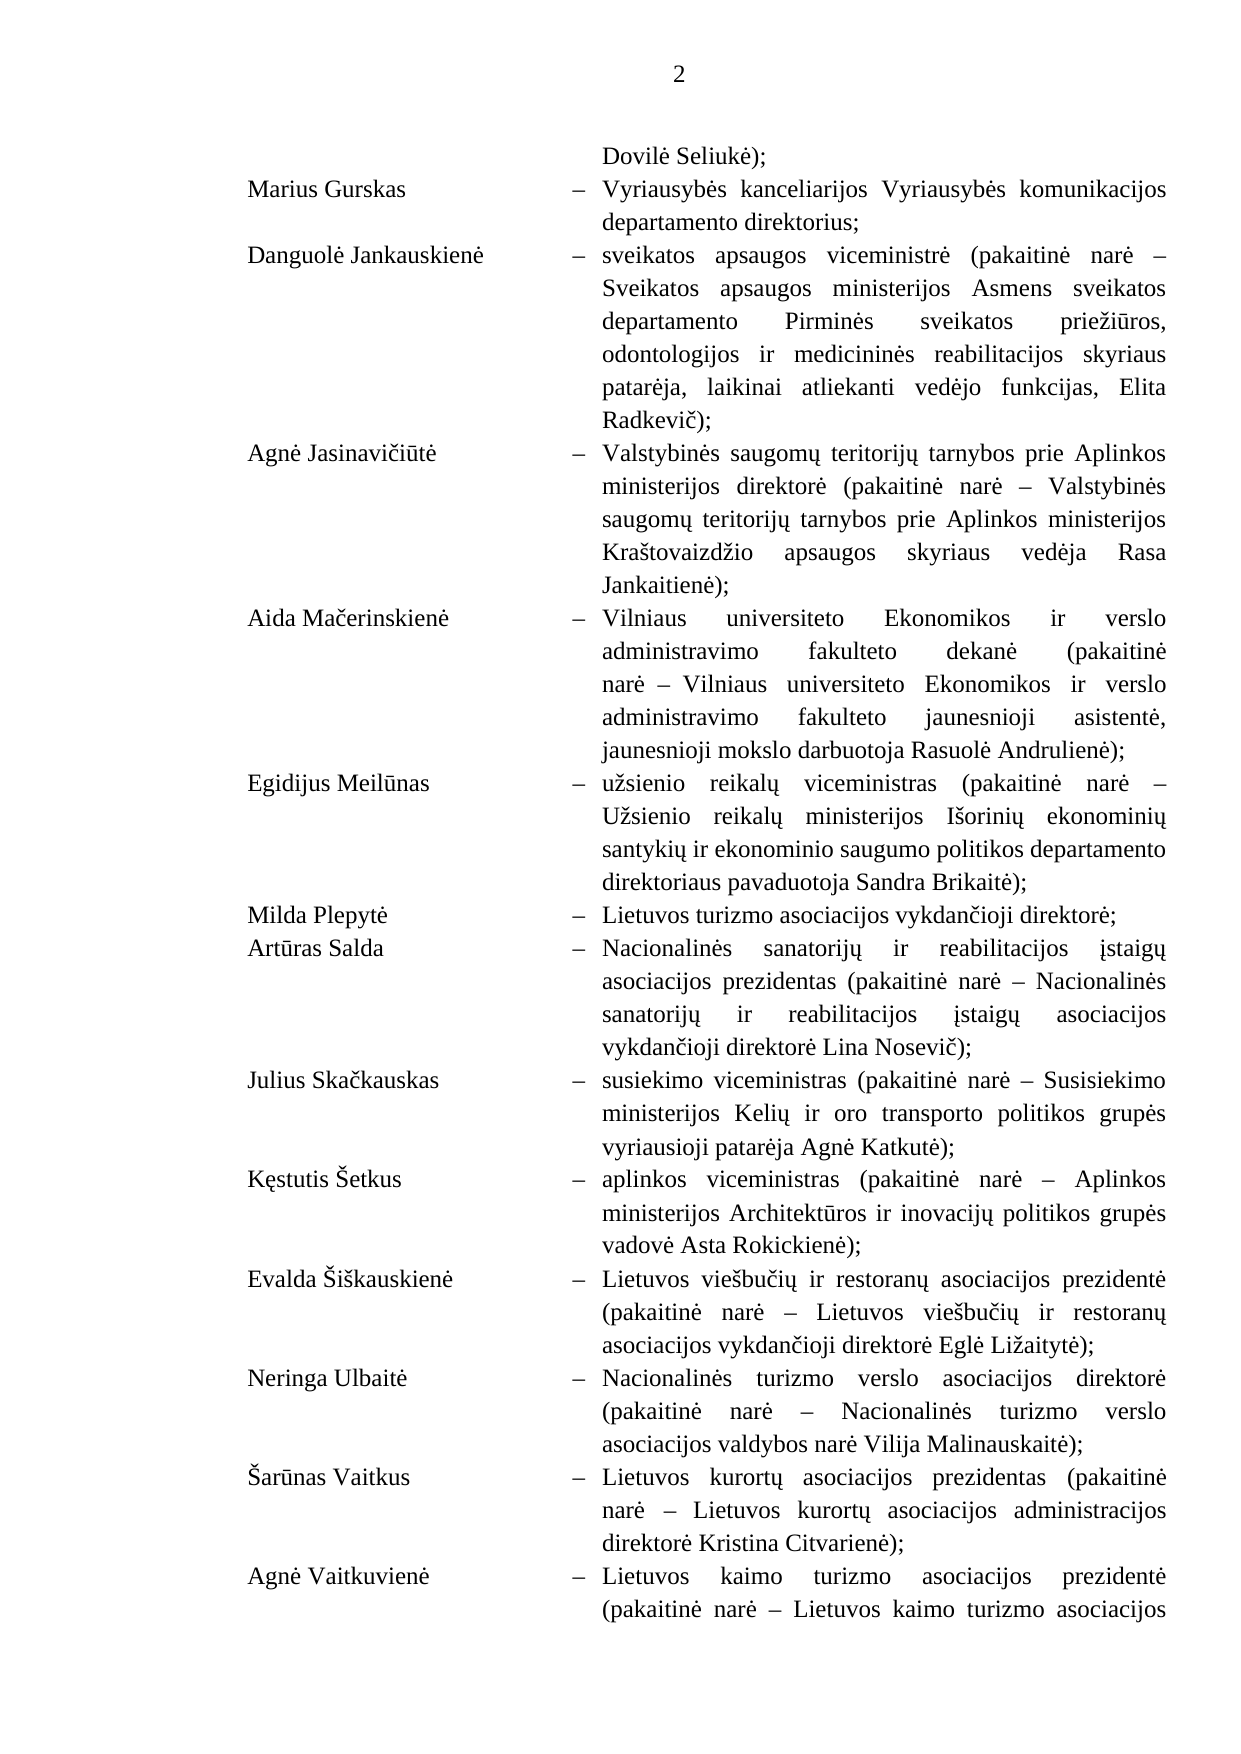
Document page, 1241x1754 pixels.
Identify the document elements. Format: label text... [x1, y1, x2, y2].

table_cell Agnė Vaitkuvienė [236, 1561, 561, 1623]
table_cell užsienio reikalų viceministras (pakaitinė narė – Užsienio reikalų ministerijos Išorinių ekonominių santykių ir ekonominio saugumo politikos departamento direktoriaus pavaduotoja Sandra Brikaitė); [591, 768, 1196, 900]
table_cell [561, 141, 591, 174]
table_cell Vyriausybės kanceliarijos Vyriausybės komunikacijos departamento direktorius; sveikatos apsaugos viceministrė (pakaitinė narė – Sveikatos apsaugos ministerijos Asmens sveikatos departamento Pirminės sveikatos priežiūros, odontologijos ir medicininės reabilitacijos skyriaus patarėja, laikinai atliekanti vedėjo funkcijas, Elita Radkevič); Valstybinės saugomų teritorijų tarnybos prie Aplinkos ministerijos direktorė (pakaitinė narė – Valstybinės saugomų teritorijų tarnybos prie Aplinkos ministerijos Kraštovaizdžio apsaugos skyriaus vedėja Rasa Jankaitienė); [591, 174, 1196, 603]
table_cell – [561, 1363, 591, 1462]
table_cell Lietuvos kaimo turizmo asociacijos prezidentė (pakaitinė narė – Lietuvos kaimo turizmo asociacijos [591, 1561, 1196, 1623]
table_cell – [561, 900, 591, 933]
table_cell Artūras Salda [236, 934, 561, 1066]
table_cell Dovilė Seliukė); [591, 141, 1196, 174]
table_cell susiekimo viceministras (pakaitinė narė – Susisiekimo ministerijos Kelių ir oro transporto politikos grupės vyriausioji patarėja Agnė Katkutė); [591, 1066, 1196, 1164]
table_cell – [561, 1066, 591, 1164]
table_cell – [561, 1561, 591, 1623]
table_cell Kęstutis Šetkus [236, 1165, 561, 1264]
table_cell – [561, 1165, 591, 1264]
table_cell – [561, 603, 591, 768]
table_cell Lietuvos viešbučių ir restoranų asociacijos prezidentė (pakaitinė narė – Lietuvos viešbučių ir restoranų asociacijos vykdančioji direktorė Eglė Ližaitytė); [591, 1264, 1196, 1363]
table_cell [236, 141, 561, 174]
table_cell – [561, 1264, 591, 1363]
table_cell Neringa Ulbaitė [236, 1363, 561, 1462]
table_cell – [561, 768, 591, 900]
table_cell – [561, 934, 591, 1066]
table_cell Lietuvos turizmo asociacijos vykdančioji direktorė; [591, 900, 1196, 933]
table_cell Nacionalinės turizmo verslo asociacijos direktorė (pakaitinė narė – Nacionalinės turizmo verslo asociacijos valdybos narė Vilija Malinauskaitė); [591, 1363, 1196, 1462]
table_cell Marius Gurskas Danguolė Jankauskienė Agnė Jasinavičiūtė [236, 174, 561, 603]
table_cell aplinkos viceministras (pakaitinė narė – Aplinkos ministerijos Architektūros ir inovacijų politikos grupės vadovė Asta Rokickienė); [591, 1165, 1196, 1264]
table_cell – [561, 1462, 591, 1561]
table_cell Šarūnas Vaitkus [236, 1462, 561, 1561]
table_cell Julius Skačkauskas [236, 1066, 561, 1164]
table_cell Egidijus Meilūnas [236, 768, 561, 900]
table_cell Evalda Šiškauskienė [236, 1264, 561, 1363]
table_cell – – – [561, 174, 591, 603]
table_cell Vilniaus universiteto Ekonomikos ir verslo administravimo fakulteto dekanė (pakaitinė narė – Vilniaus universiteto Ekonomikos ir verslo administravimo fakulteto jaunesnioji asistentė, jaunesnioji mokslo darbuotoja Rasuolė Andrulienė); [591, 603, 1196, 768]
table_cell Nacionalinės sanatorijų ir reabilitacijos įstaigų asociacijos prezidentas (pakaitinė narė – Nacionalinės sanatorijų ir reabilitacijos įstaigų asociacijos vykdančioji direktorė Lina Nosevič); [591, 934, 1196, 1066]
table_cell Milda Plepytė [236, 900, 561, 933]
table_cell Aida Mačerinskienė [236, 603, 561, 768]
table_cell Lietuvos kurortų asociacijos prezidentas (pakaitinė narė – Lietuvos kurortų asociacijos administracijos direktorė Kristina Citvarienė); [591, 1462, 1196, 1561]
